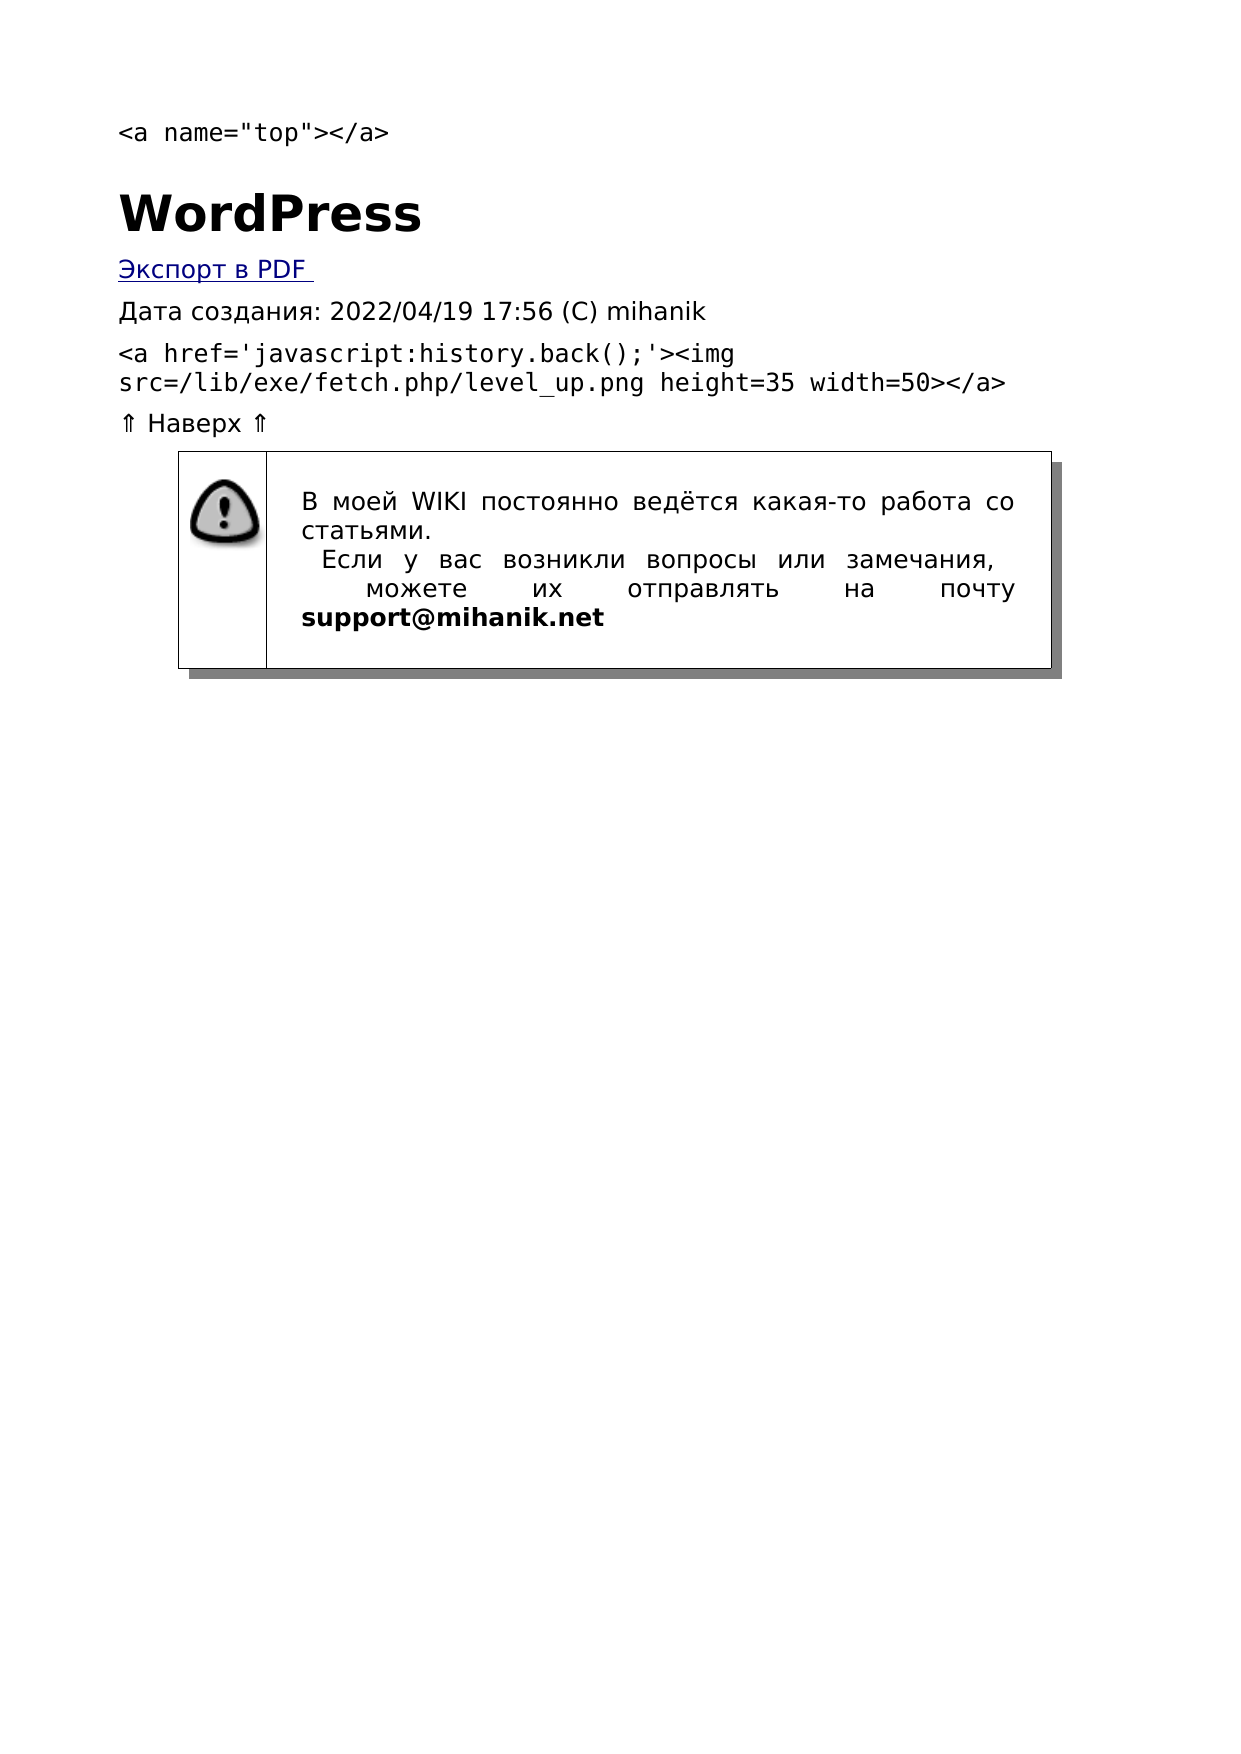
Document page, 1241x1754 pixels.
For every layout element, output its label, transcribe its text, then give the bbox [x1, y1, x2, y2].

picture [190, 475, 266, 551]
table_header В моей WIKI постоянно ведётся какая-то работа со статьями. Если у вас возникли вопросы или замечания, можете их отправлять на почту support@mihanik.net [267, 452, 1051, 668]
subtitle WordPress [118, 185, 1122, 243]
text ⇑ Наверх ⇑ [118, 410, 1122, 439]
text Экспорт в PDF [118, 256, 1122, 285]
text <a href='javascript:history.back();'><img src=/lib/exe/fetch.php/level_up.png height=35 width=50></a> [118, 339, 1122, 397]
text <a name="top"></a> [118, 118, 1122, 147]
text Дата создания: 2022/04/19 17:56 (C) mihanik [118, 297, 1122, 326]
table_header [179, 452, 266, 668]
